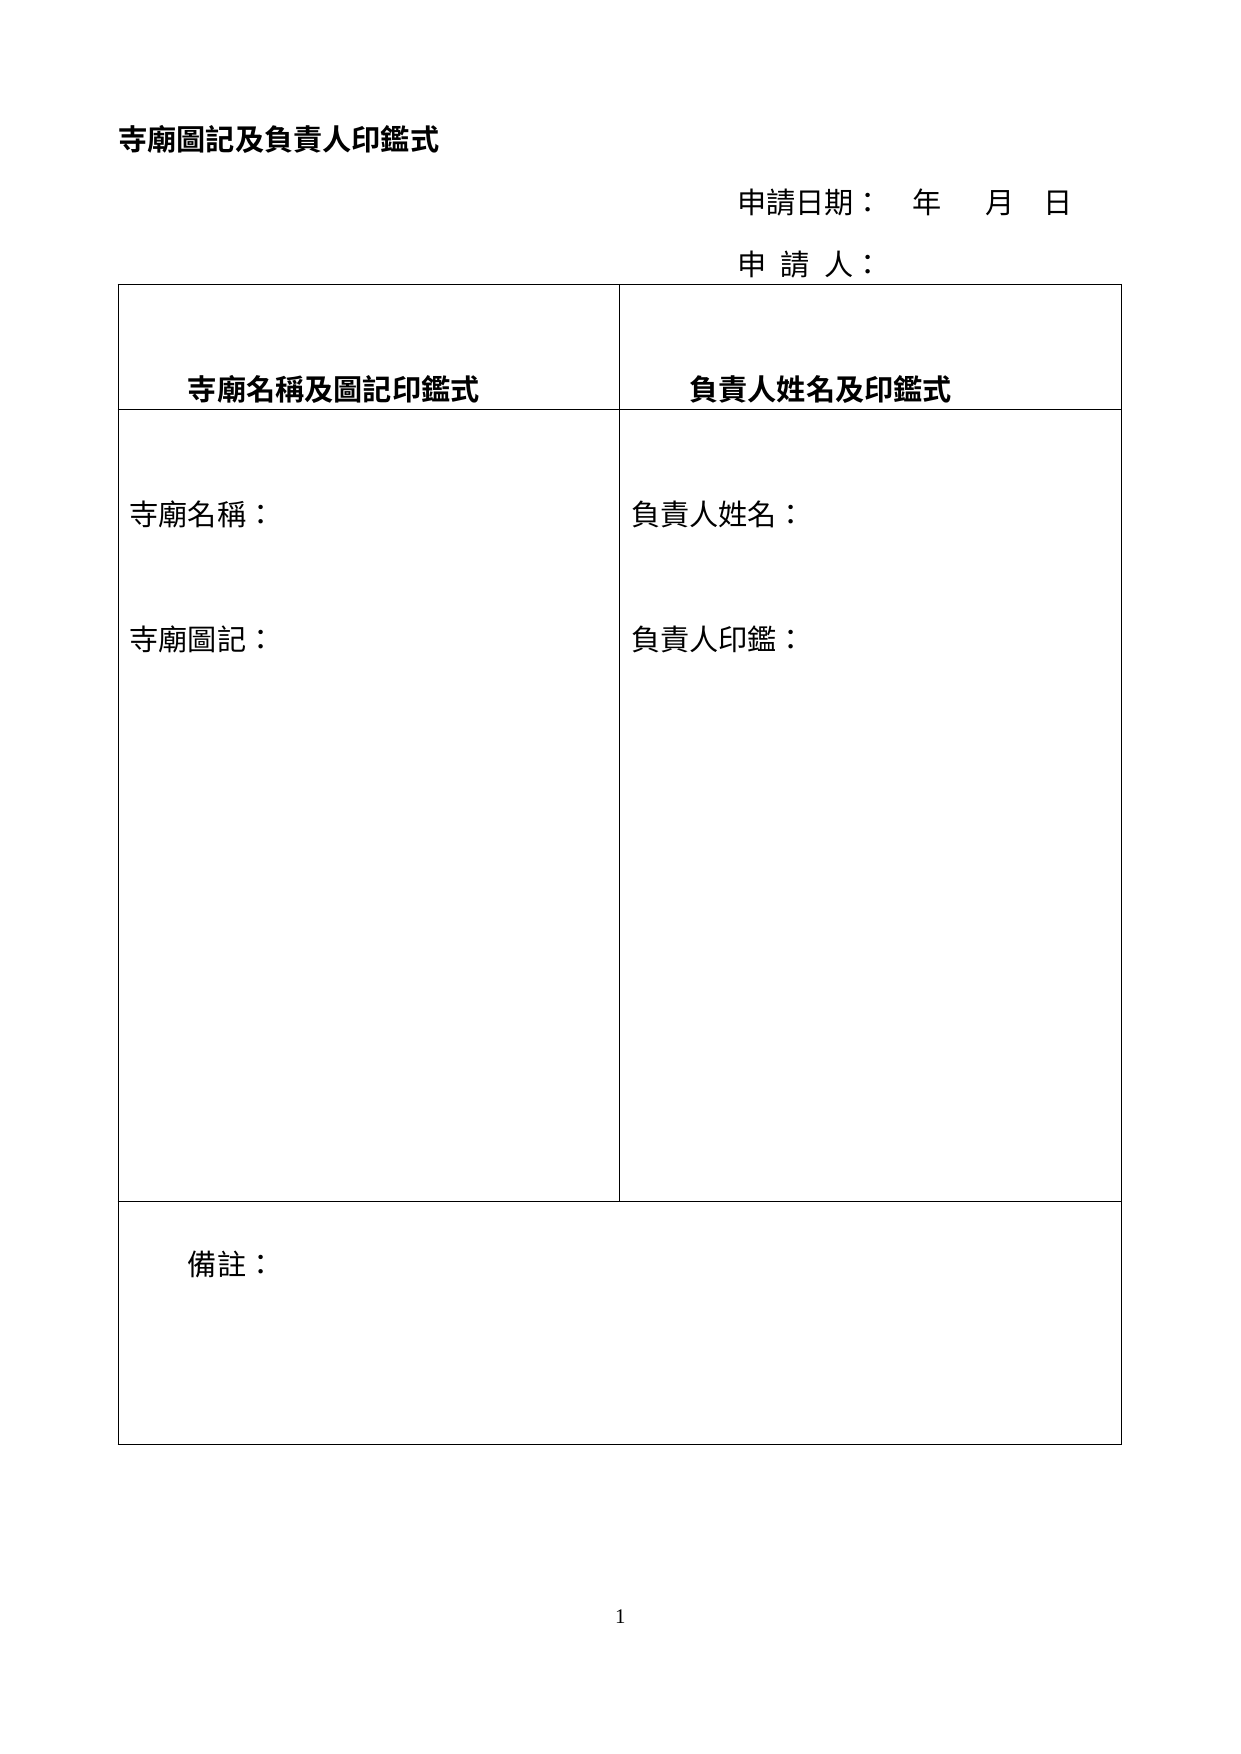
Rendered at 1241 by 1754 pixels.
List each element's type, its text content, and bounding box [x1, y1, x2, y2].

text 寺廟圖記及負責人印鑑式 [118, 96, 1122, 159]
text 申請日期： 年 月 日 [737, 159, 1122, 221]
table_header 負責人姓名及印鑑式 [620, 285, 1121, 409]
table_cell 負責人姓名： 負責人印鑑： [620, 410, 1121, 1201]
table_header 寺廟名稱及圖記印鑑式 [119, 285, 619, 409]
table_cell 寺廟名稱： 寺廟圖記： [119, 410, 619, 1201]
text 申 請 人： [737, 221, 1122, 284]
table_cell 備註： [119, 1202, 1121, 1444]
